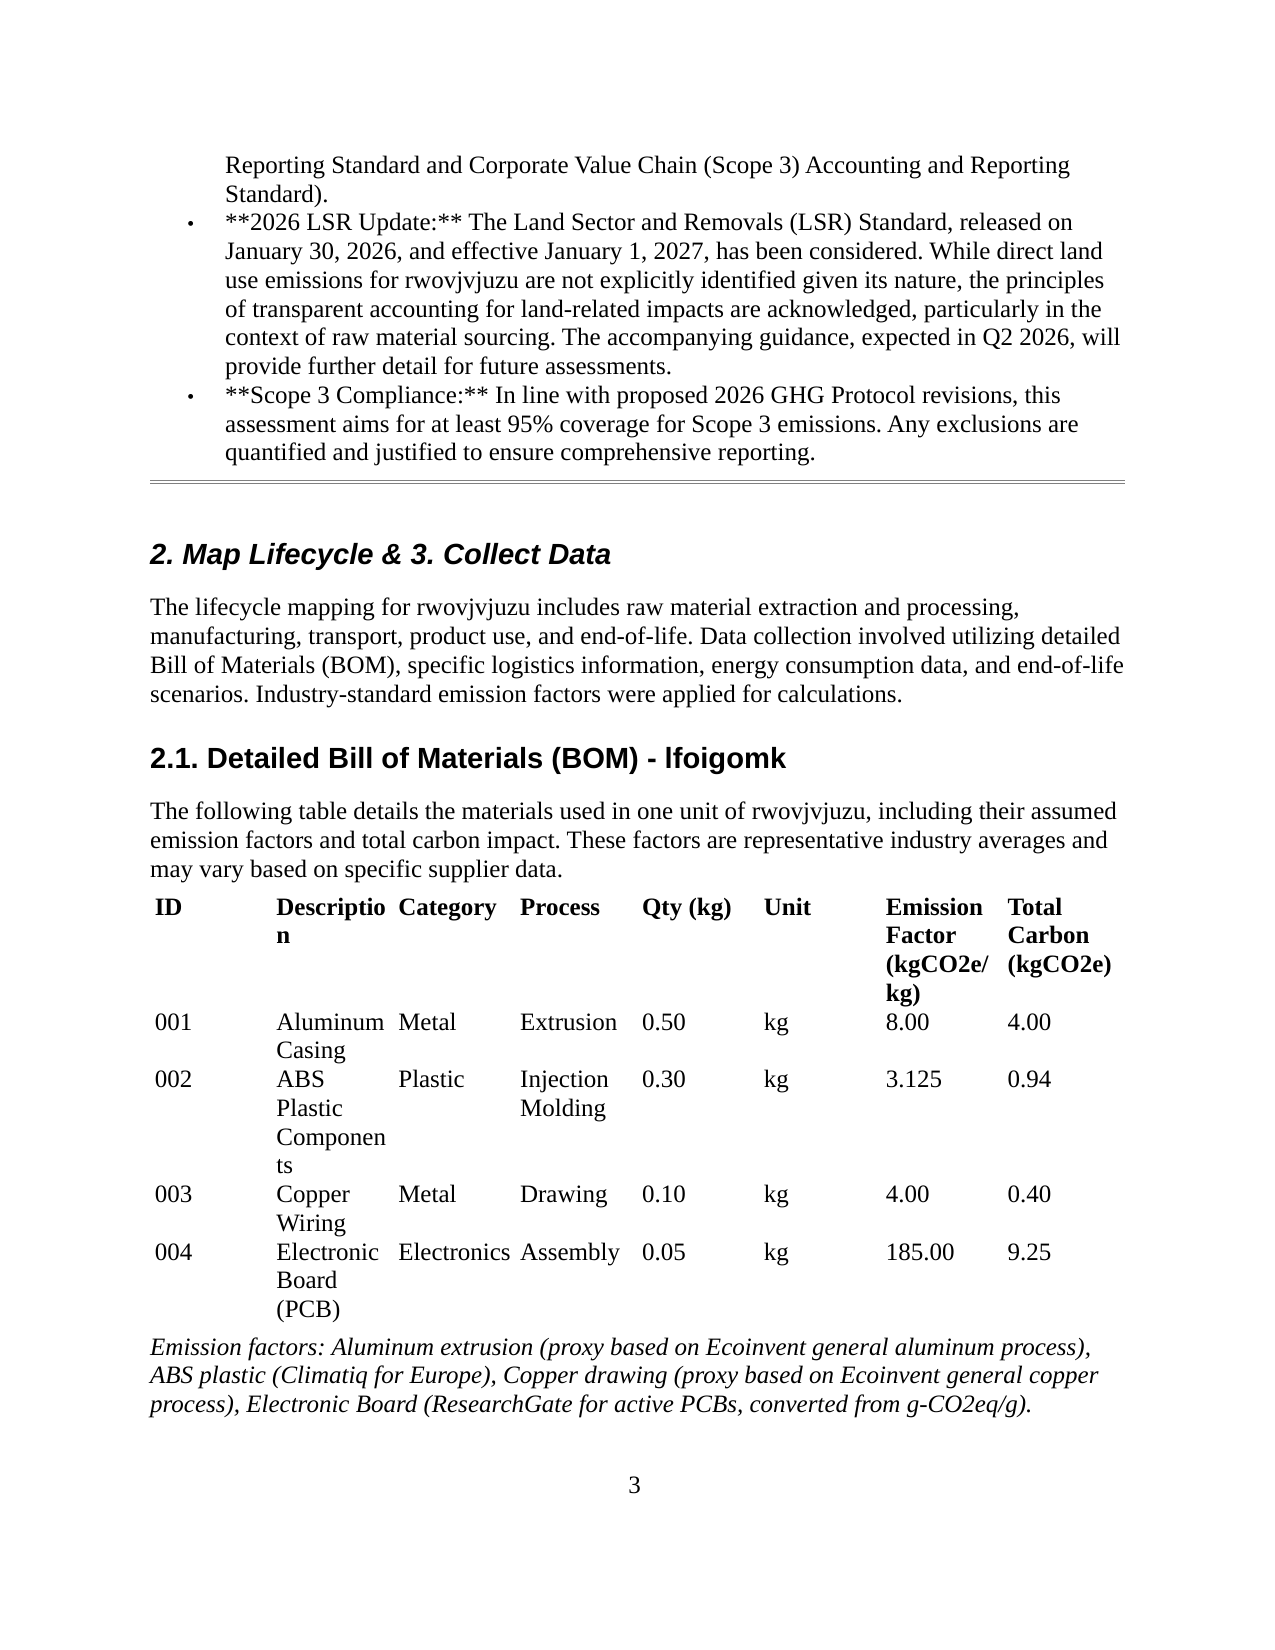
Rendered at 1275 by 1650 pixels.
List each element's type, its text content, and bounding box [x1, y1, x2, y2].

table_cell kg [759, 1007, 881, 1064]
table_cell 001 [150, 1007, 272, 1064]
table_cell 0.30 [638, 1064, 759, 1179]
table_cell 004 [150, 1237, 272, 1323]
table_cell 0.05 [638, 1237, 759, 1323]
table_header Category [394, 892, 516, 1007]
list **2026 LSR Update:** The Land Sector and Removals (LSR) Standard, released on January 30, 2026, and effective January 1, 2027, has been considered. While direct land use emissions for rwovjvjuzu are not explicitly identified given its nature, the principles of transparent accounting for land-related impacts are acknowledged, particularly in the context of raw material sourcing. The accompanying guidance, expected in Q2 2026, will provide further detail for future assessments. [187, 207, 1125, 380]
subtitle 2. Map Lifecycle & 3. Collect Data [150, 537, 1125, 571]
table_cell Aluminum Casing [272, 1007, 394, 1064]
table_cell 0.40 [1003, 1179, 1125, 1237]
table_header Total Carbon (kgCO2e) [1003, 892, 1125, 1007]
table_cell Drawing [516, 1179, 637, 1237]
table_cell 8.00 [881, 1007, 1003, 1064]
table_cell Plastic [394, 1064, 516, 1179]
table_cell Injection Molding [516, 1064, 637, 1179]
text The following table details the materials used in one unit of rwovjvjuzu, including their assumed emission factors and total carbon impact. These factors are representative industry averages and may vary based on specific supplier data. [150, 796, 1125, 883]
table_cell ABS Plastic Components [272, 1064, 394, 1179]
table_cell 4.00 [881, 1179, 1003, 1237]
table_cell 3.125 [881, 1064, 1003, 1179]
table_header Process [516, 892, 637, 1007]
table_cell Electronics [394, 1237, 516, 1323]
table_cell 0.10 [638, 1179, 759, 1237]
list Reporting Standard and Corporate Value Chain (Scope 3) Accounting and Reporting Standard). [187, 150, 1125, 207]
table_cell 0.94 [1003, 1064, 1125, 1179]
table_cell Copper Wiring [272, 1179, 394, 1237]
table_cell 9.25 [1003, 1237, 1125, 1323]
table_cell Assembly [516, 1237, 637, 1323]
table_header Unit [759, 892, 881, 1007]
table_cell 185.00 [881, 1237, 1003, 1323]
table_cell kg [759, 1237, 881, 1323]
table_cell 4.00 [1003, 1007, 1125, 1064]
table_cell Metal [394, 1179, 516, 1237]
table_header Emission Factor (kgCO2e/kg) [881, 892, 1003, 1007]
table_cell Extrusion [516, 1007, 637, 1064]
table_cell 002 [150, 1064, 272, 1179]
table_header Description [272, 892, 394, 1007]
table_cell Electronic Board (PCB) [272, 1237, 394, 1323]
table_header Qty (kg) [638, 892, 759, 1007]
list **Scope 3 Compliance:** In line with proposed 2026 GHG Protocol revisions, this assessment aims for at least 95% coverage for Scope 3 emissions. Any exclusions are quantified and justified to ensure comprehensive reporting. [187, 380, 1125, 466]
subtitle 2.1. Detailed Bill of Materials (BOM) - lfoigomk [150, 741, 1125, 775]
table_cell Metal [394, 1007, 516, 1064]
table_cell 003 [150, 1179, 272, 1237]
table_cell 0.50 [638, 1007, 759, 1064]
table_cell kg [759, 1179, 881, 1237]
text Emission factors: Aluminum extrusion (proxy based on Ecoinvent general aluminum process), ABS plastic (Climatiq for Europe), Copper drawing (proxy based on Ecoinvent general copper process), Electronic Board (ResearchGate for active PCBs, converted from g-CO2eq/g). [150, 1332, 1125, 1418]
table_header ID [150, 892, 272, 1007]
text The lifecycle mapping for rwovjvjuzu includes raw material extraction and processing, manufacturing, transport, product use, and end-of-life. Data collection involved utilizing detailed Bill of Materials (BOM), specific logistics information, energy consumption data, and end-of-life scenarios. Industry-standard emission factors were applied for calculations. [150, 592, 1125, 707]
table_cell kg [759, 1064, 881, 1179]
